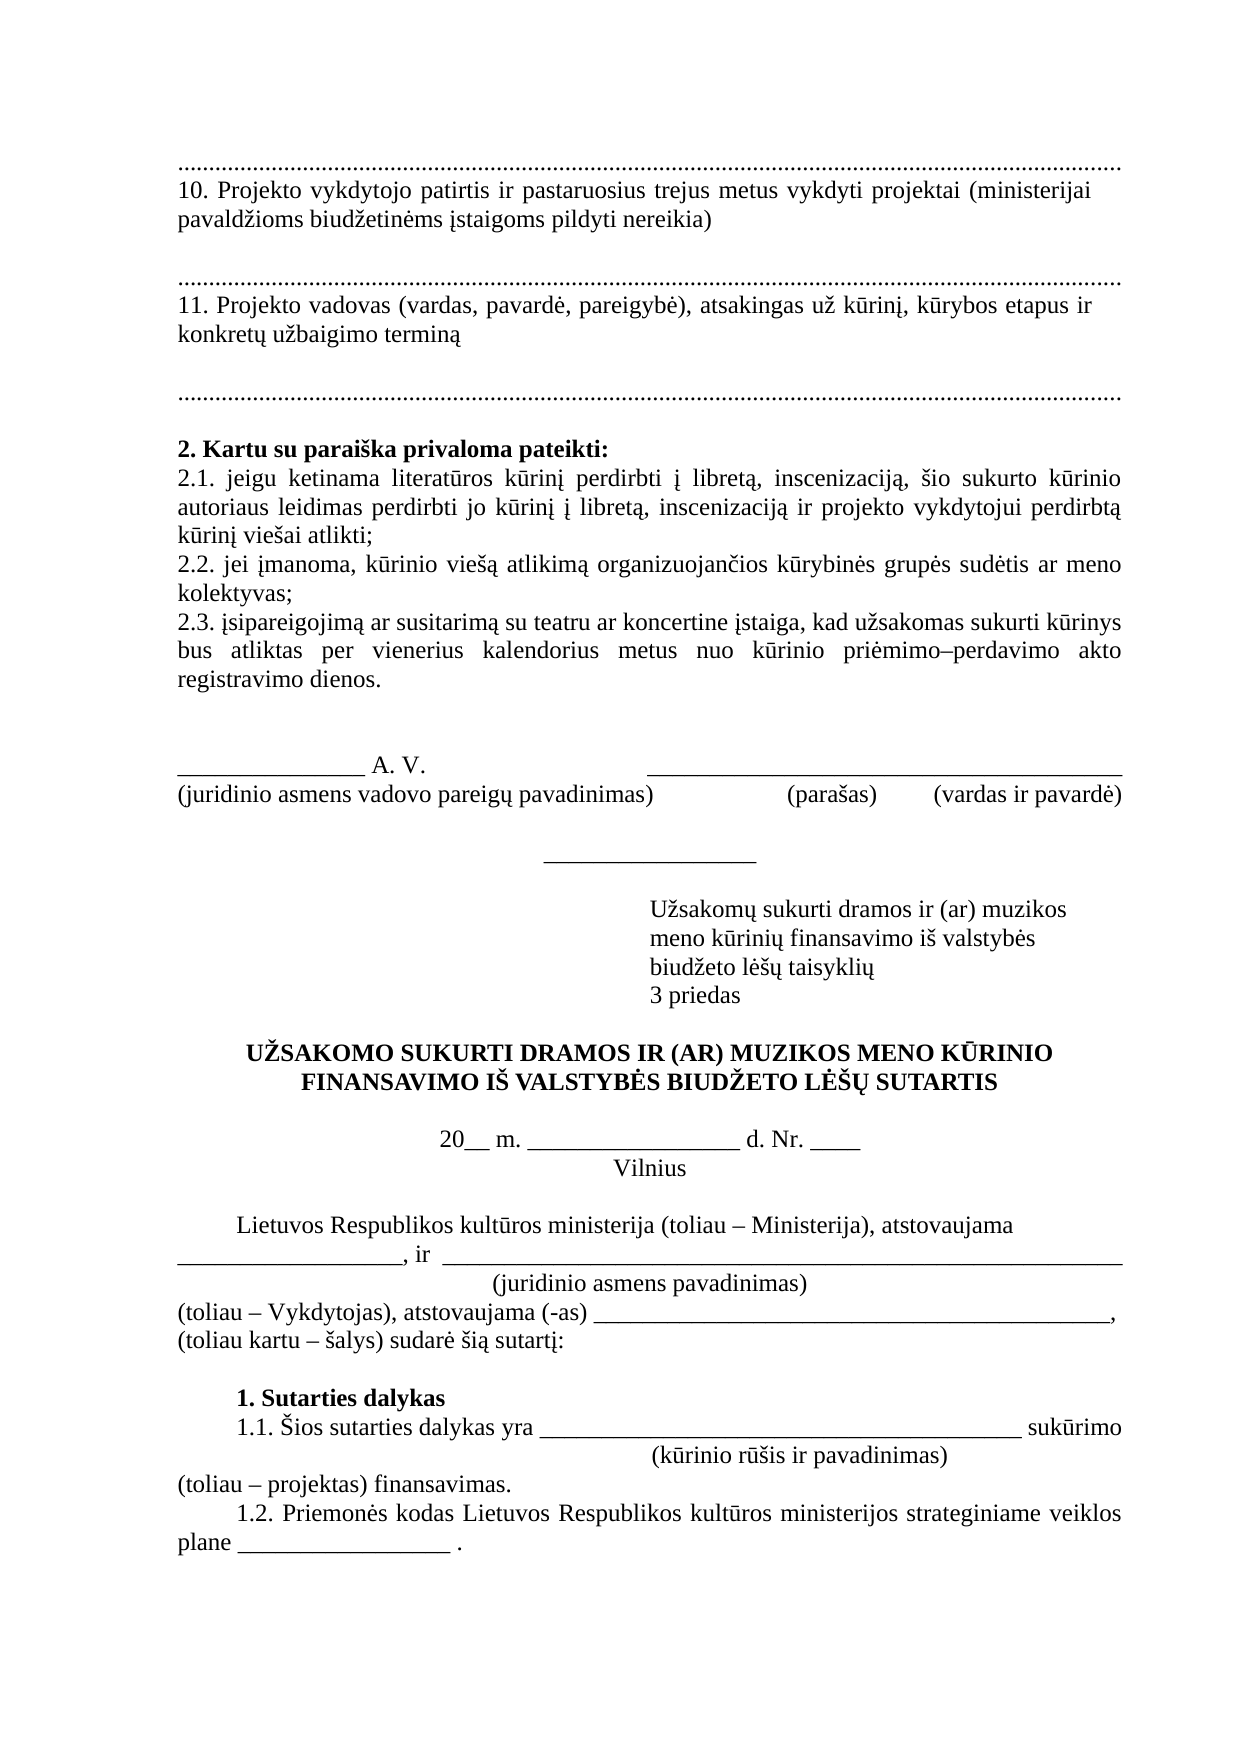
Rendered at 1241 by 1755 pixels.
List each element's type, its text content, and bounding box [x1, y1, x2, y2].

text 2.1. jeigu ketinama literatūros kūrinį perdirbti į libretą, inscenizaciją, šio sukurto kūrinio autoriaus leidimas perdirbti jo kūrinį į libretą, inscenizaciją ir projekto vykdytojui perdirbtą kūrinį viešai atlikti; [177, 463, 1122, 549]
text 10. Projekto vykdytojo patirtis ir pastaruosius trejus metus vykdyti projektai (ministerijai pavaldžioms biudžetinėms įstaigoms pildyti nereikia) [177, 176, 1093, 233]
text 2.2. jei įmanoma, kūrinio viešą atlikimą organizuojančios kūrybinės grupės sudėtis ar meno kolektyvas; [177, 549, 1122, 607]
text ... [177, 377, 1122, 406]
text 2.3. įsipareigojimą ar susitarimą su teatru ar koncertine įstaiga, kad užsakomas sukurti kūrinys bus atliktas per vienerius kalendorius metus nuo kūrinio priėmimo–perdavimo akto registravimo dienos. [177, 607, 1122, 693]
text Lietuvos Respublikos kultūros ministerija (toliau – Ministerija), atstovaujama [177, 1211, 1122, 1239]
text (toliau kartu – šalys) sudarė šią sutartį: [177, 1326, 1122, 1354]
text (juridinio asmens vadovo pareigų pavadinimas) (parašas) (vardas ir pavardė) [177, 779, 1122, 808]
text 11. Projekto vadovas (vardas, pavardė, pareigybė), atsakingas už kūrinį, kūrybos etapus ir konkretų užbaigimo terminą [177, 291, 1093, 348]
text 1. Sutarties dalykas [177, 1383, 1122, 1412]
text (toliau – projektas) finansavimas. [177, 1469, 1122, 1498]
text __________________, ir [177, 1239, 1122, 1268]
text 3 priedas [649, 981, 1122, 1009]
text 20__ m. _________________ d. Nr. ____ [177, 1124, 1122, 1153]
text Užsakomų sukurti dramos ir (ar) muzikos meno kūrinių finansavimo iš valstybės biudžeto lėšų taisyklių [649, 894, 1122, 981]
text ... [177, 147, 1122, 176]
text _________________ [177, 837, 1122, 866]
text 2. Kartu su paraiška privaloma pateikti: [177, 434, 1122, 463]
text _______________ A. V. ______________________________________ [177, 751, 1122, 779]
text (toliau – Vykdytojas), atstovaujama (-as) , [177, 1297, 1122, 1326]
text (kūrinio rūšis ir pavadinimas) [477, 1441, 1122, 1469]
text 1.2. Priemonės kodas Lietuvos Respublikos kultūros ministerijos strateginiame veiklos plane _________________ . [177, 1498, 1122, 1556]
text ... [177, 262, 1122, 291]
text 1.1. Šios sutarties dalykas yra sukūrimo [177, 1412, 1122, 1441]
text (juridinio asmens pavadinimas) [177, 1268, 1122, 1297]
text UŽSAKOMO SUKURTI DRAMOS IR (AR) MUZIKOS MENO KŪRINIO FINANSAVIMO IŠ VALSTYBĖS BIUDŽETO LĖŠŲ SUTARTIS [177, 1038, 1122, 1096]
text Vilnius [177, 1153, 1122, 1182]
